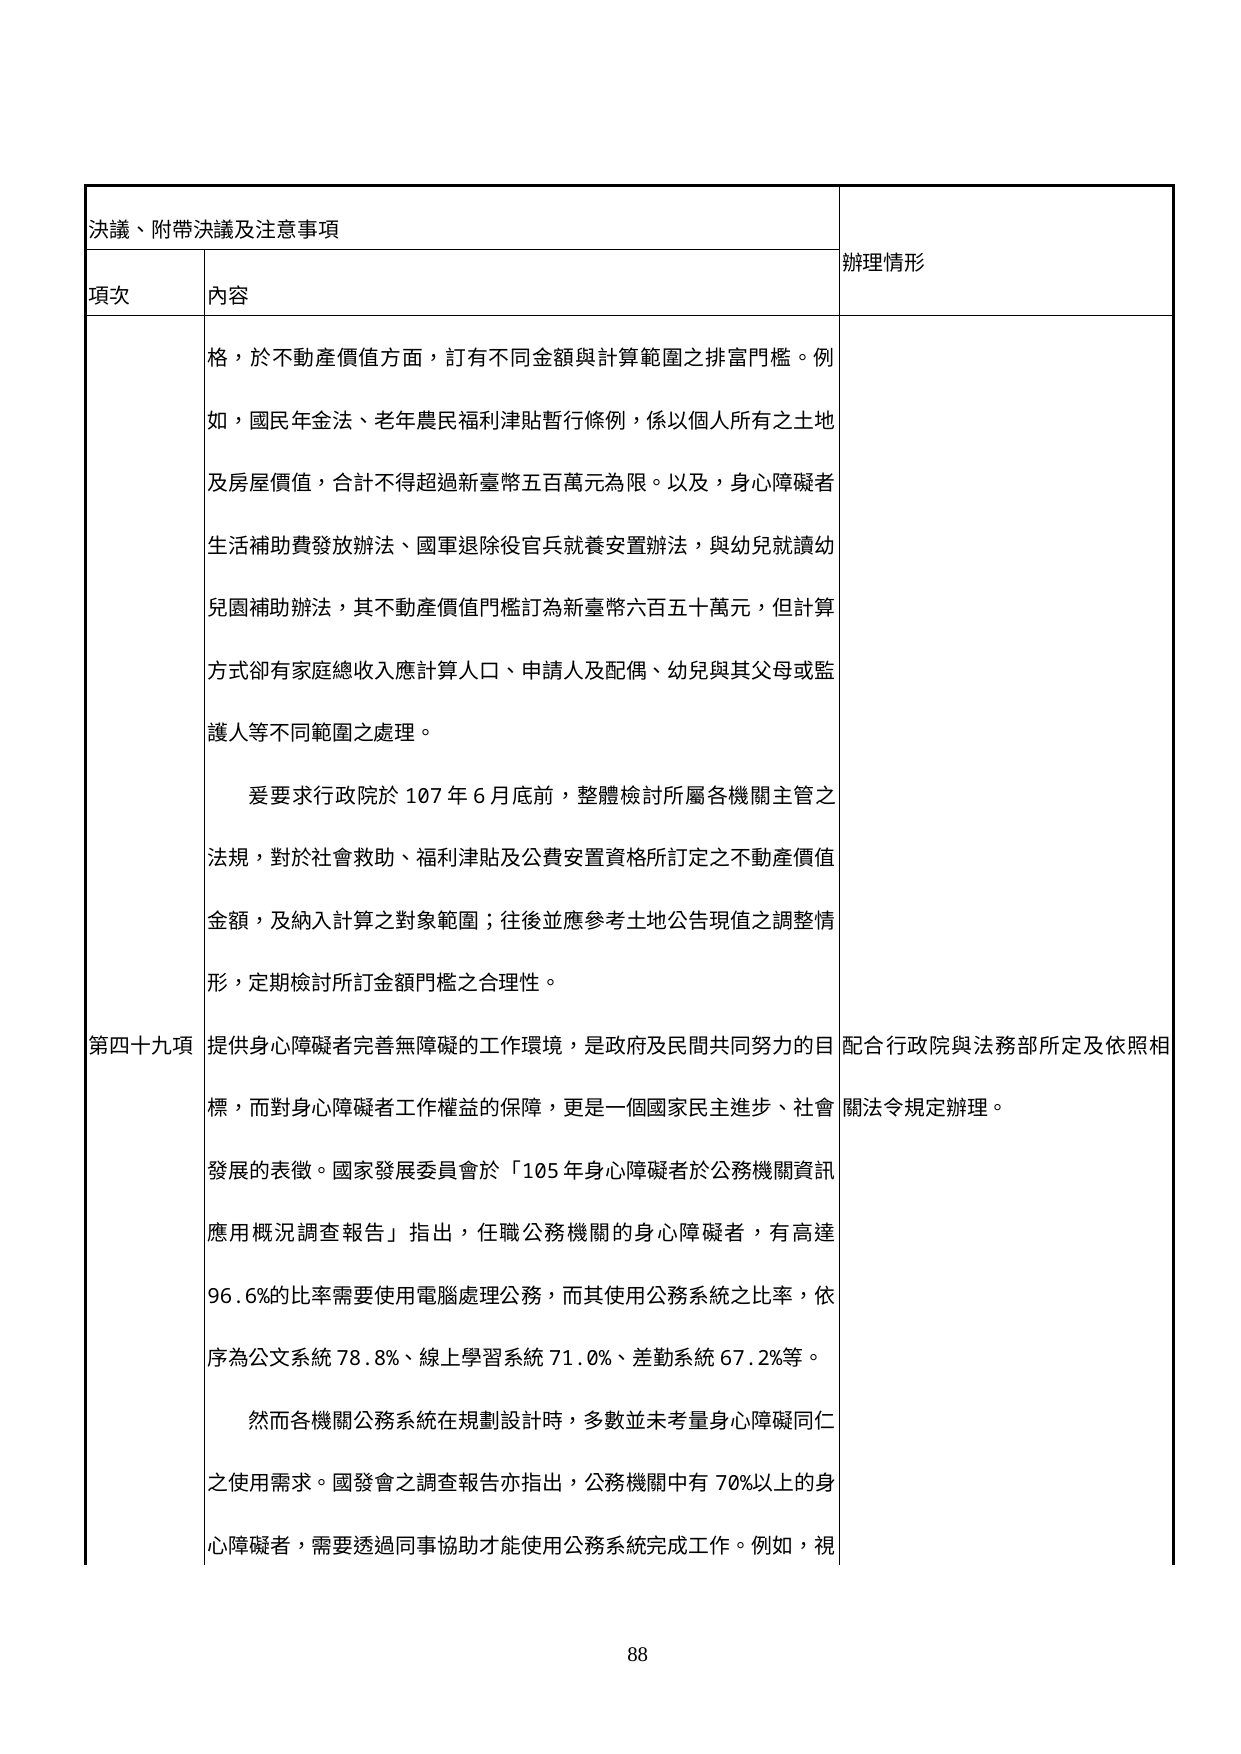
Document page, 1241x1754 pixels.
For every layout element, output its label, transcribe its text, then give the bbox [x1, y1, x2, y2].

table_cell 格，於不動產價值方面，訂有不同金額與計算範圍之排富門檻。例如，國民年金法、老年農民福利津貼暫行條例，係以個人所有之土地及房屋價值，合計不得超過新臺幣五百萬元為限。以及，身心障礙者生活補助費發放辦法、國軍退除役官兵就養安置辦法，與幼兒就讀幼兒園補助辦法，其不動產價值門檻訂為新臺幣六百五十萬元，但計算方式卻有家庭總收入應計算人口、申請人及配偶、幼兒與其父母或監護人等不同範圍之處理。 爰要求行政院於107年6月底前，整體檢討所屬各機關主管之法規，對於社會救助、福利津貼及公費安置資格所訂定之不動產價值金額，及納入計算之對象範圍；往後並應參考土地公告現值之調整情形，定期檢討所訂金額門檻之合理性。 [205, 316, 839, 1002]
table_cell 項次 [87, 250, 204, 315]
table_cell [87, 316, 204, 1002]
table_header 辦理情形 [840, 187, 1172, 315]
table_cell 第四十九項 [87, 1003, 204, 1565]
table_cell 配合行政院與法務部所定及依照相關法令規定辦理。 [840, 1003, 1172, 1565]
table_header 決議、附帶決議及注意事項 [87, 187, 839, 249]
table_cell [840, 316, 1172, 1002]
table_cell 提供身心障礙者完善無障礙的工作環境，是政府及民間共同努力的目標，而對身心障礙者工作權益的保障，更是一個國家民主進步、社會發展的表徵。國家發展委員會於「105年身心障礙者於公務機關資訊應用概況調查報告」指出，任職公務機關的身心障礙者，有高達96.6%的比率需要使用電腦處理公務，而其使用公務系統之比率，依序為公文系統78.8%、線上學習系統71.0%、差勤系統67.2%等。 然而各機關公務系統在規劃設計時，多數並未考量身心障礙同仁之使用需求。國發會之調查報告亦指出，公務機關中有70%以上的身心障礙者，需要透過同事協助才能使用公務系統完成工作。例如，視 [205, 1003, 839, 1565]
table_cell 內容 [205, 250, 839, 315]
